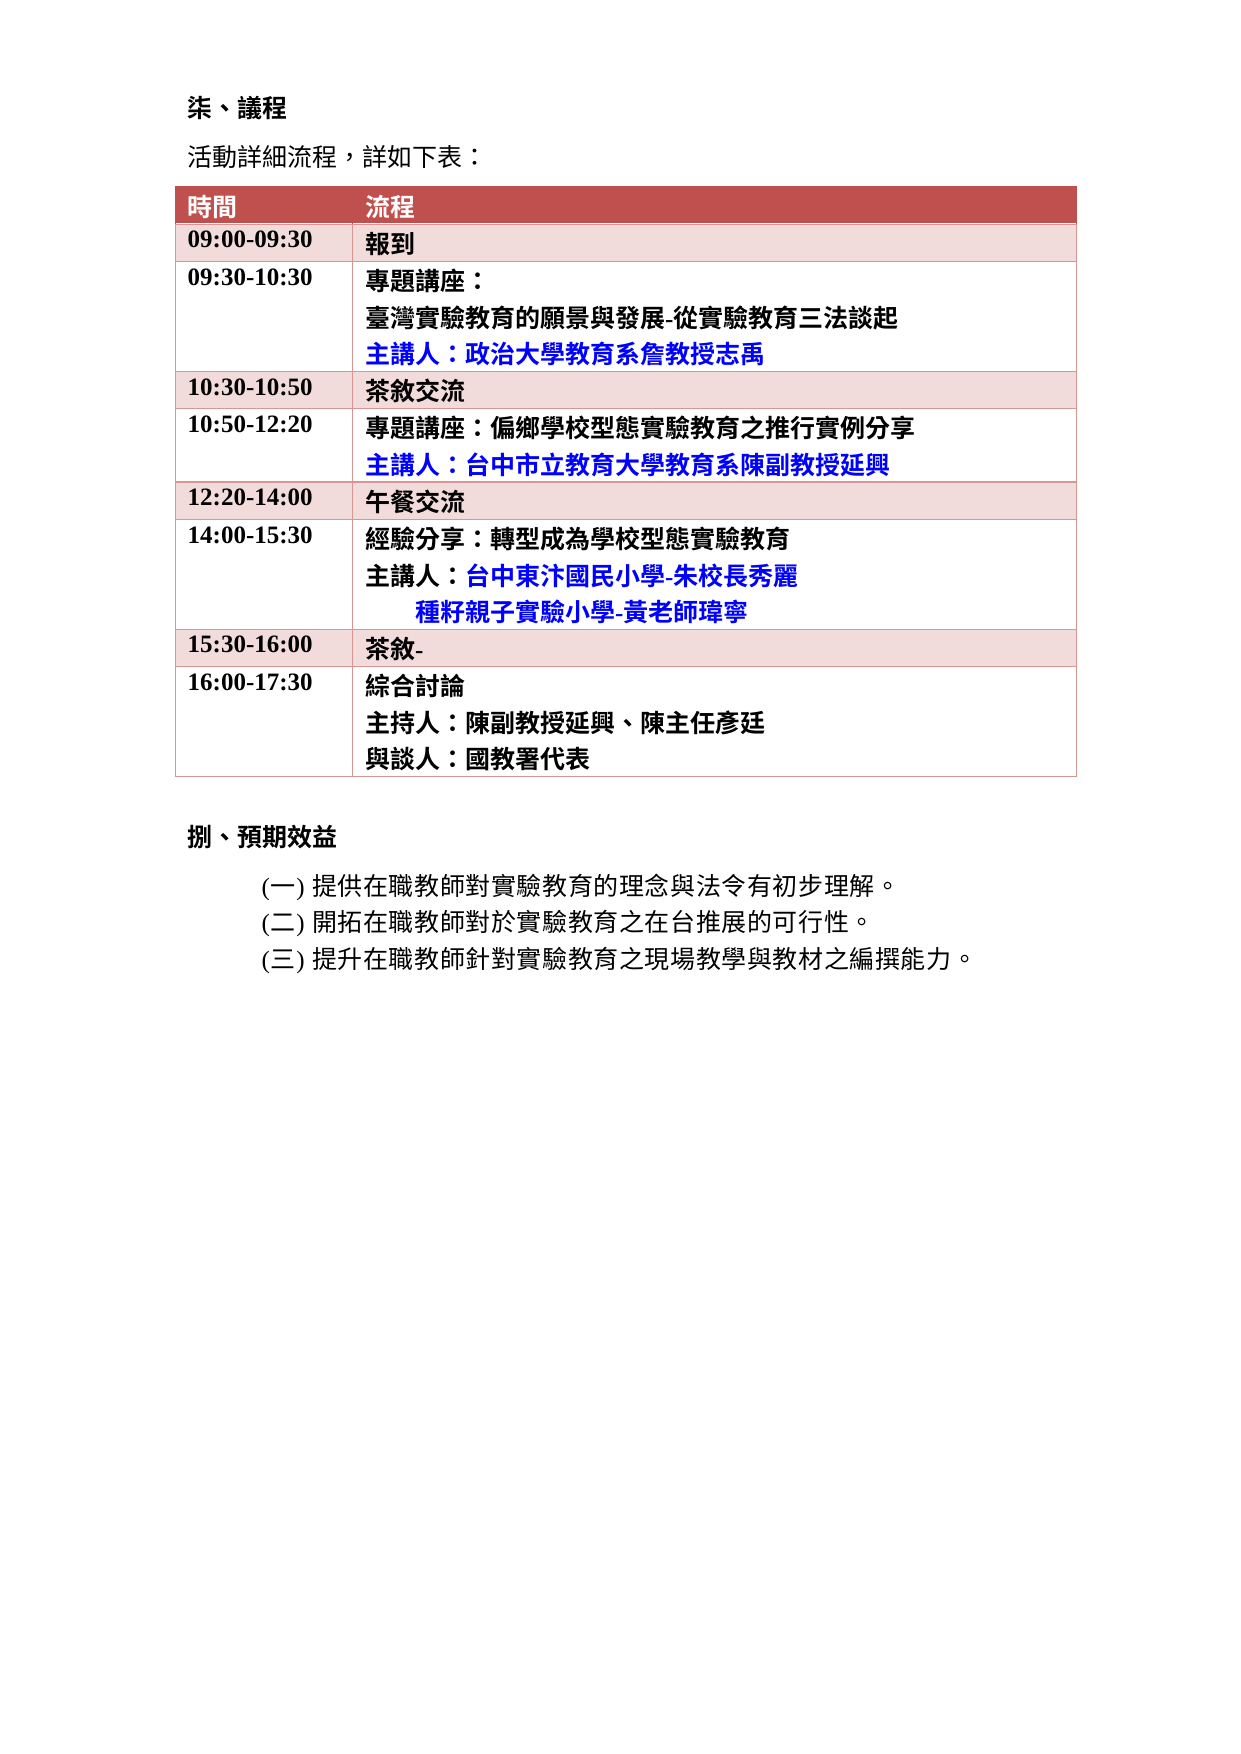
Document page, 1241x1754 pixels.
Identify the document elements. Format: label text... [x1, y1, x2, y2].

table_cell 報到 [353, 225, 1076, 261]
text (二) 開拓在職教師對於實驗教育之在台推展的可行性。 [261, 903, 1053, 939]
table_cell 專題講座：偏鄉學校型態實驗教育之推行實例分享 主講人：台中市立教育大學教育系陳副教授延興 [353, 409, 1076, 481]
table_cell 經驗分享：轉型成為學校型態實驗教育 主講人：台中東汴國民小學-朱校長秀麗 種籽親子實驗小學-黃老師瑋寧 [353, 520, 1076, 628]
text (一) 提供在職教師對實驗教育的理念與法令有初步理解。 [261, 867, 1053, 903]
table_cell 14:00-15:30 [176, 520, 352, 628]
table_cell 10:50-12:20 [176, 409, 352, 481]
table_cell 16:00-17:30 [176, 667, 352, 776]
table_cell 10:30-10:50 [176, 372, 352, 408]
table_header 流程 [353, 187, 1076, 223]
table_cell 綜合討論 主持人：陳副教授延興、陳主任彥廷 與談人：國教署代表 [353, 667, 1076, 776]
text 捌、預期效益 [187, 818, 1053, 854]
text 活動詳細流程，詳如下表： [187, 137, 1053, 174]
text 柒、議程 [187, 89, 1053, 125]
table_cell 09:30-10:30 [176, 262, 352, 371]
table_cell 茶敘- [353, 630, 1076, 666]
table_cell 午餐交流 [353, 483, 1076, 519]
table_cell 12:20-14:00 [176, 483, 352, 519]
table_header 時間 [176, 187, 352, 223]
text (三) 提升在職教師針對實驗教育之現場教學與教材之編撰能力。 [261, 939, 1053, 975]
table_cell 專題講座： 臺灣實驗教育的願景與發展-從實驗教育三法談起 主講人：政治大學教育系詹教授志禹 [353, 262, 1076, 371]
table_cell 茶敘交流 [353, 372, 1076, 408]
table_cell 15:30-16:00 [176, 630, 352, 666]
table_cell 09:00-09:30 [176, 225, 352, 261]
